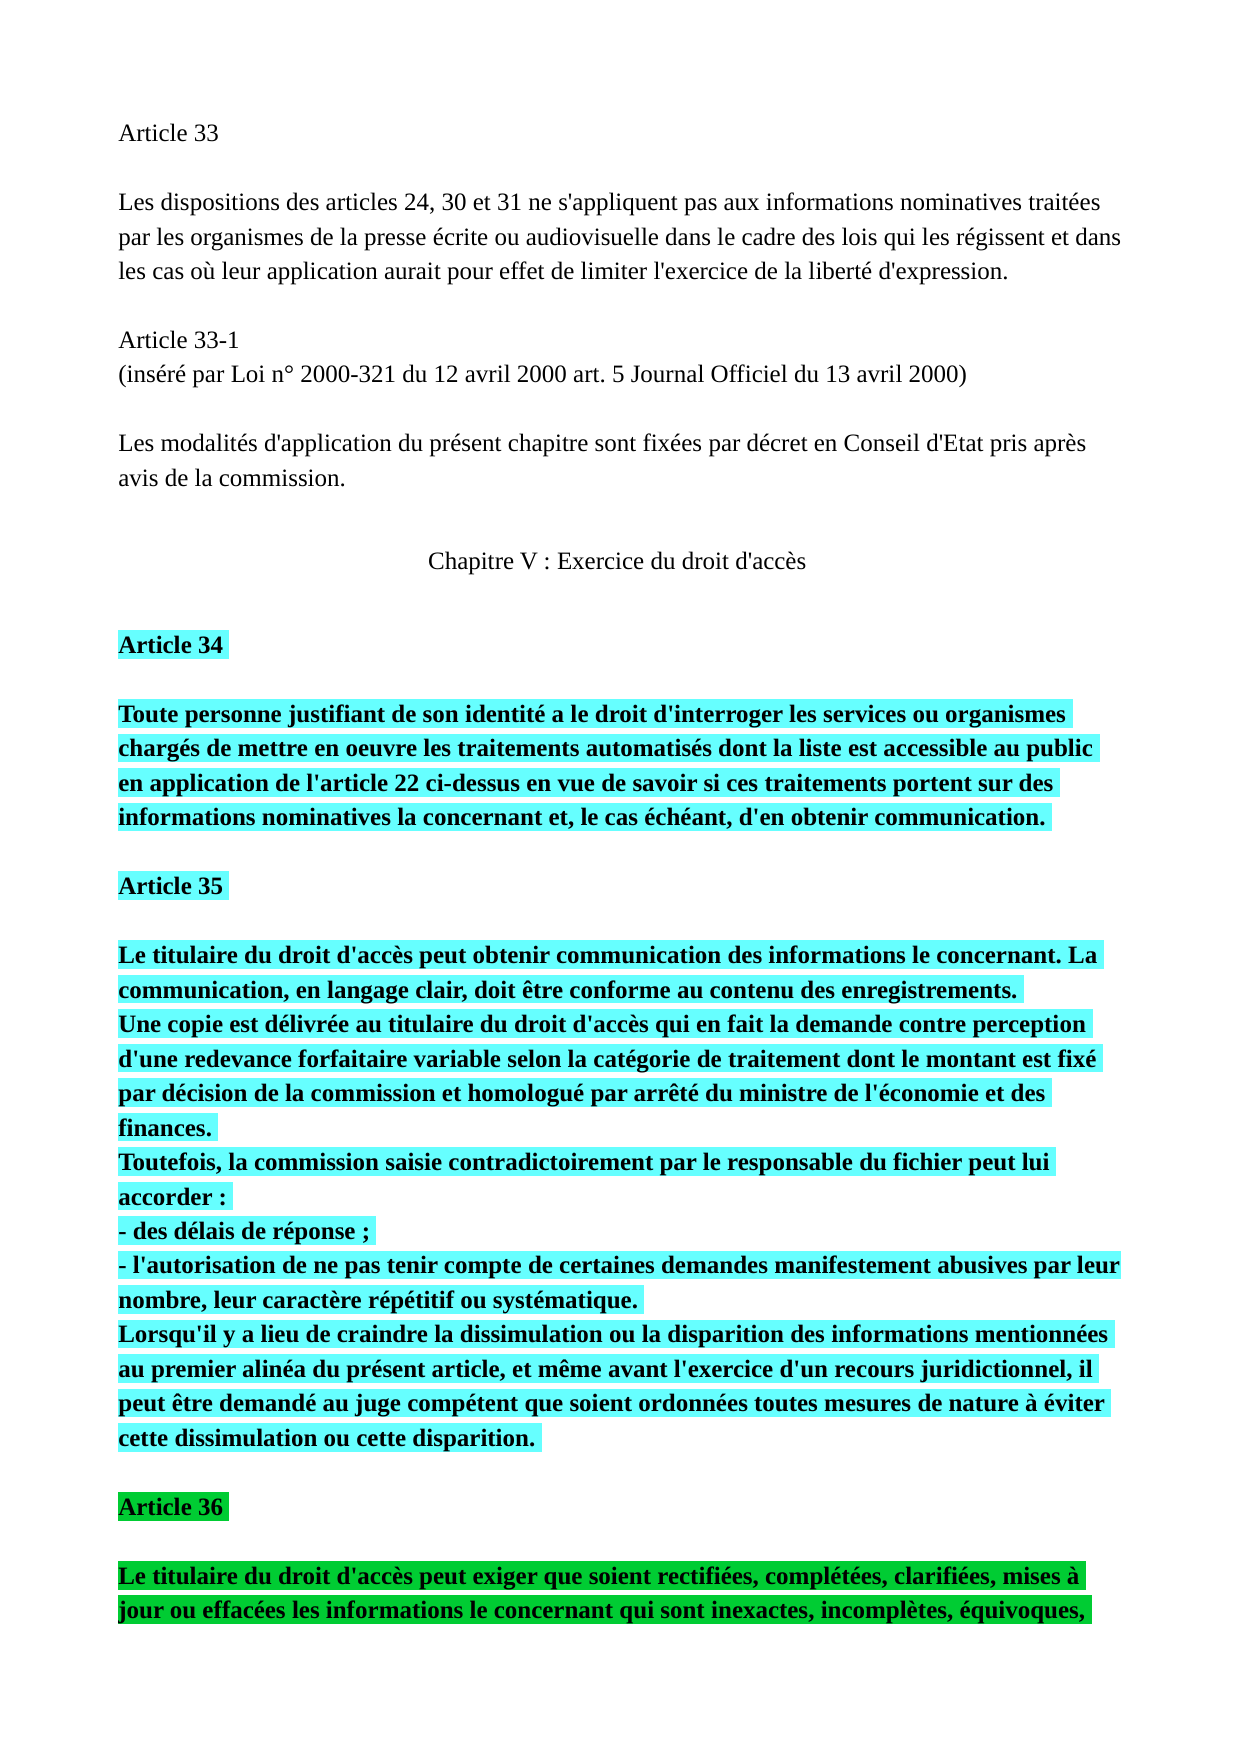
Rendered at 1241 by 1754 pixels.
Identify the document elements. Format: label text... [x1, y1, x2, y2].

text Chapitre V : Exercice du droit d'accès [118, 512, 1122, 575]
text Article 33 Les dispositions des articles 24, 30 et 31 ne s'appliquent pas aux informations nominatives traitées par les organismes de la presse écrite ou audiovisuelle dans le cadre des lois qui les régissent et dans les cas où leur application aurait pour effet de limiter l'exercice de la liberté d'expression. Article 33-1 (inséré par Loi n° 2000-321 du 12 avril 2000 art. 5 Journal Officiel du 13 avril 2000) Les modalités d'application du présent chapitre sont fixées par décret en Conseil d'Etat pris après avis de la commission. [118, 118, 1122, 492]
text Article 34 Toute personne justifiant de son identité a le droit d'interroger les services ou organismes chargés de mettre en oeuvre les traitements automatisés dont la liste est accessible au public en application de l'article 22 ci-dessus en vue de savoir si ces traitements portent sur des informations nominatives la concernant et, le cas échéant, d'en obtenir communication. Article 35 Le titulaire du droit d'accès peut obtenir communication des informations le concernant. La communication, en langage clair, doit être conforme au contenu des enregistrements. Une copie est délivrée au titulaire du droit d'accès qui en fait la demande contre perception d'une redevance forfaitaire variable selon la catégorie de traitement dont le montant est fixé par décision de la commission et homologué par arrêté du ministre de l'économie et des finances. Toutefois, la commission saisie contradictoirement par le responsable du fichier peut lui accorder : - des délais de réponse ; - l'autorisation de ne pas tenir compte de certaines demandes manifestement abusives par leur nombre, leur caractère répétitif ou systématique. Lorsqu'il y a lieu de craindre la dissimulation ou la disparition des informations mentionnées au premier alinéa du présent article, et même avant l'exercice d'un recours juridictionnel, il peut être demandé au juge compétent que soient ordonnées toutes mesures de nature à éviter cette dissimulation ou cette disparition. Article 36 Le titulaire du droit d'accès peut exiger que soient rectifiées, complétées, clarifiées, mises à jour ou effacées les informations le concernant qui sont inexactes, incomplètes, équivoques, [118, 596, 1122, 1624]
